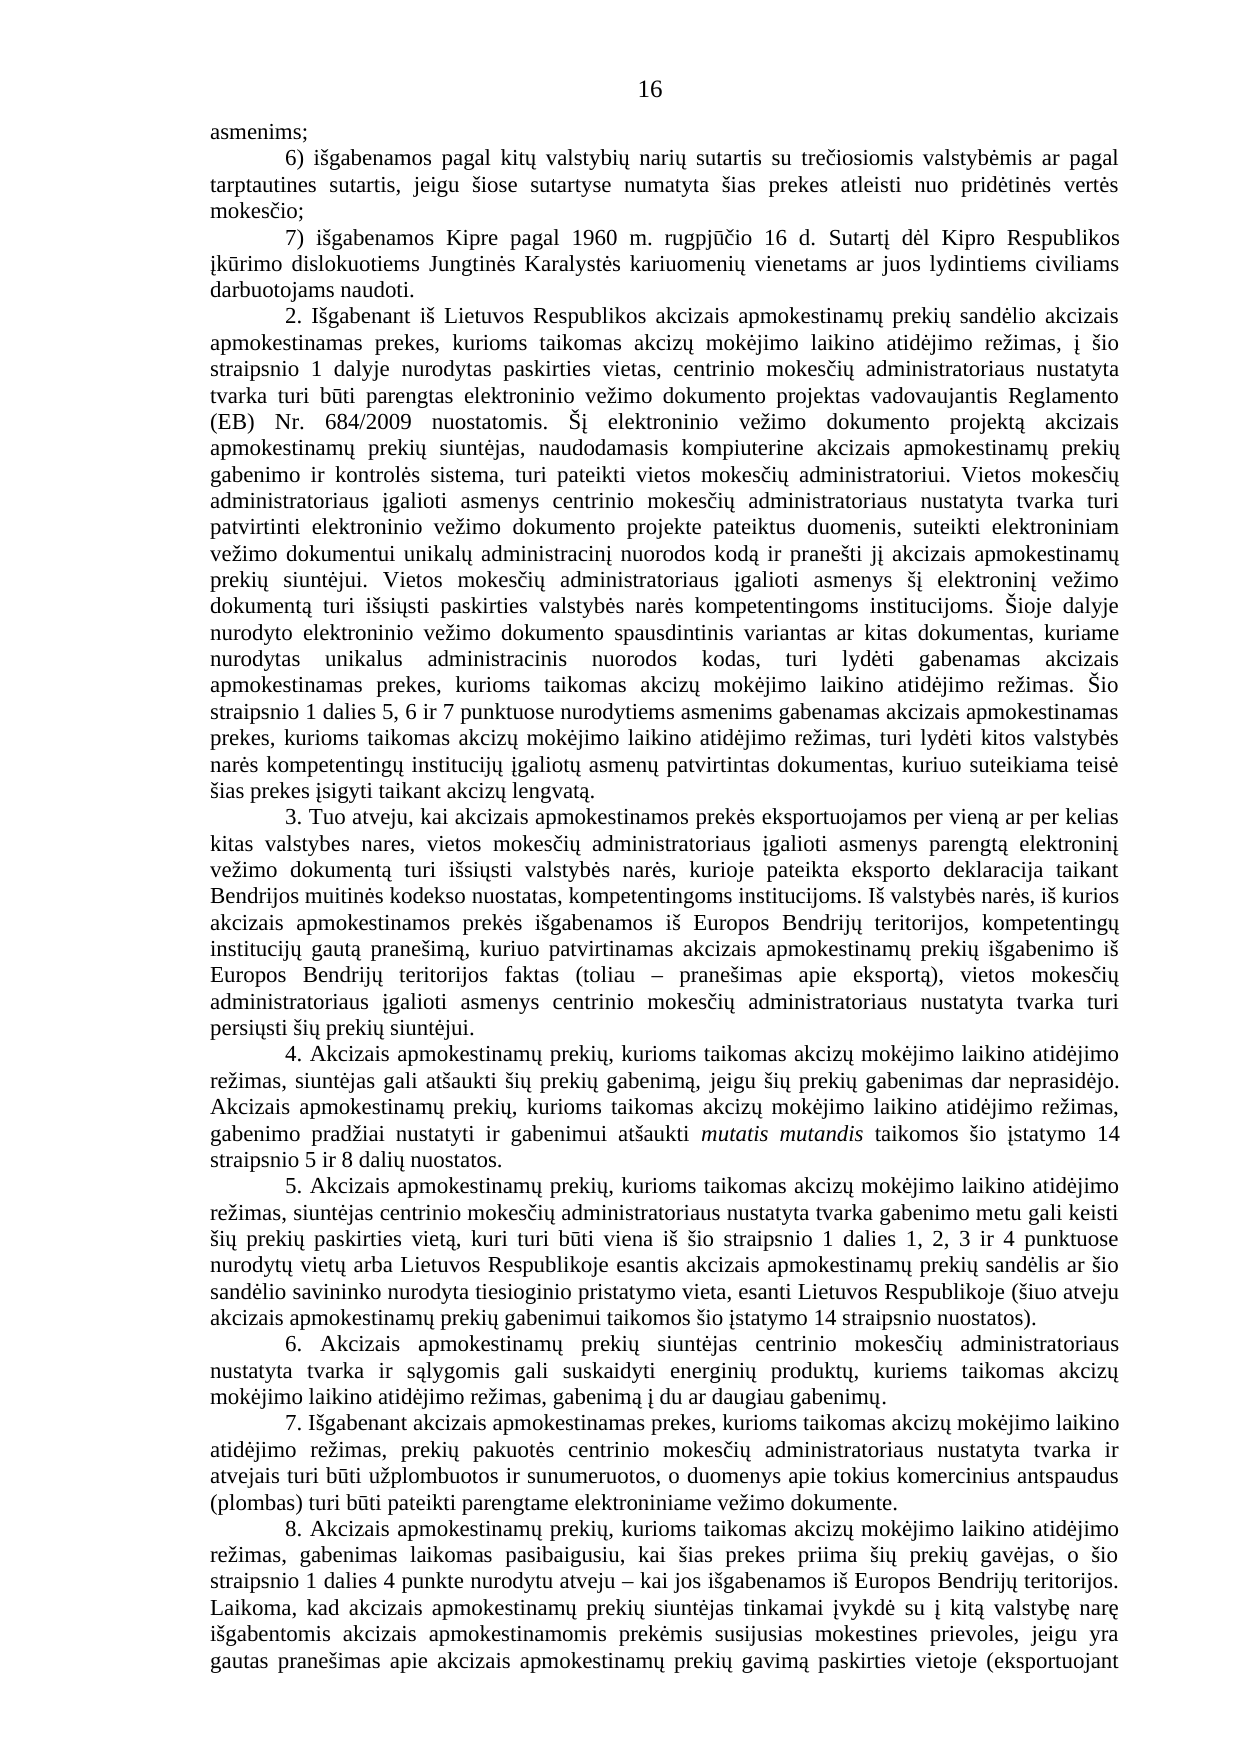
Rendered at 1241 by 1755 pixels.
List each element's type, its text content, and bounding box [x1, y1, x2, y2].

text 7) išgabenamos Kipre pagal 1960 m. rugpjūčio 16 d. Sutartį dėl Kipro Respublikos įkūrimo dislokuotiems Jungtinės Karalystės kariuomenių vienetams ar juos lydintiems civiliams darbuotojams naudoti. [210, 223, 1120, 303]
text 5. Akcizais apmokestinamų prekių, kurioms taikomas akcizų mokėjimo laikino atidėjimo režimas, siuntėjas centrinio mokesčių administratoriaus nustatyta tvarka gabenimo metu gali keisti šių prekių paskirties vietą, kuri turi būti viena iš šio straipsnio 1 dalies 1, 2, 3 ir 4 punktuose nurodytų vietų arba Lietuvos Respublikoje esantis akcizais apmokestinamų prekių sandėlis ar šio sandėlio savininko nurodyta tiesioginio pristatymo vieta, esanti Lietuvos Respublikoje (šiuo atveju akcizais apmokestinamų prekių gabenimui taikomos šio įstatymo 14 straipsnio nuostatos). [210, 1172, 1120, 1330]
text 7. Išgabenant akcizais apmokestinamas prekes, kurioms taikomas akcizų mokėjimo laikino atidėjimo režimas, prekių pakuotės centrinio mokesčių administratoriaus nustatyta tvarka ir atvejais turi būti užplombuotos ir sunumeruotos, o duomenys apie tokius komercinius antspaudus (plombas) turi būti pateikti parengtame elektroniniame vežimo dokumente. [210, 1409, 1120, 1515]
text 6) išgabenamos pagal kitų valstybių narių sutartis su trečiosiomis valstybėmis ar pagal tarptautines sutartis, jeigu šiose sutartyse numatyta šias prekes atleisti nuo pridėtinės vertės mokesčio; [210, 144, 1120, 223]
text 4. Akcizais apmokestinamų prekių, kurioms taikomas akcizų mokėjimo laikino atidėjimo režimas, siuntėjas gali atšaukti šių prekių gabenimą, jeigu šių prekių gabenimas dar neprasidėjo. Akcizais apmokestinamų prekių, kurioms taikomas akcizų mokėjimo laikino atidėjimo režimas, gabenimo pradžiai nustatyti ir gabenimui atšaukti mutatis mutandis taikomos šio įstatymo 14 straipsnio 5 ir 8 dalių nuostatos. [210, 1041, 1120, 1172]
text 8. Akcizais apmokestinamų prekių, kurioms taikomas akcizų mokėjimo laikino atidėjimo režimas, gabenimas laikomas pasibaigusiu, kai šias prekes priima šių prekių gavėjas, o šio straipsnio 1 dalies 4 punkte nurodytu atveju – kai jos išgabenamos iš Europos Bendrijų teritorijos. Laikoma, kad akcizais apmokestinamų prekių siuntėjas tinkamai įvykdė su į kitą valstybę narę išgabentomis akcizais apmokestinamomis prekėmis susijusias mokestines prievoles, jeigu yra gautas pranešimas apie akcizais apmokestinamų prekių gavimą paskirties vietoje (eksportuojant [210, 1515, 1120, 1673]
text 2. Išgabenant iš Lietuvos Respublikos akcizais apmokestinamų prekių sandėlio akcizais apmokestinamas prekes, kurioms taikomas akcizų mokėjimo laikino atidėjimo režimas, į šio straipsnio 1 dalyje nurodytas paskirties vietas, centrinio mokesčių administratoriaus nustatyta tvarka turi būti parengtas elektroninio vežimo dokumento projektas vadovaujantis Reglamento (EB) Nr. 684/2009 nuostatomis. Šį elektroninio vežimo dokumento projektą akcizais apmokestinamų prekių siuntėjas, naudodamasis kompiuterine akcizais apmokestinamų prekių gabenimo ir kontrolės sistema, turi pateikti vietos mokesčių administratoriui. Vietos mokesčių administratoriaus įgalioti asmenys centrinio mokesčių administratoriaus nustatyta tvarka turi patvirtinti elektroninio vežimo dokumento projekte pateiktus duomenis, suteikti elektroniniam vežimo dokumentui unikalų administracinį nuorodos kodą ir pranešti jį akcizais apmokestinamų prekių siuntėjui. Vietos mokesčių administratoriaus įgalioti asmenys šį elektroninį vežimo dokumentą turi išsiųsti paskirties valstybės narės kompetentingoms institucijoms. Šioje dalyje nurodyto elektroninio vežimo dokumento spausdintinis variantas ar kitas dokumentas, kuriame nurodytas unikalus administracinis nuorodos kodas, turi lydėti gabenamas akcizais apmokestinamas prekes, kurioms taikomas akcizų mokėjimo laikino atidėjimo režimas. Šio straipsnio 1 dalies 5, 6 ir 7 punktuose nurodytiems asmenims gabenamas akcizais apmokestinamas prekes, kurioms taikomas akcizų mokėjimo laikino atidėjimo režimas, turi lydėti kitos valstybės narės kompetentingų institucijų įgaliotų asmenų patvirtintas dokumentas, kuriuo suteikiama teisė šias prekes įsigyti taikant akcizų lengvatą. [210, 303, 1120, 803]
text asmenims; [210, 118, 1120, 144]
text 3. Tuo atveju, kai akcizais apmokestinamos prekės eksportuojamos per vieną ar per kelias kitas valstybes nares, vietos mokesčių administratoriaus įgalioti asmenys parengtą elektroninį vežimo dokumentą turi išsiųsti valstybės narės, kurioje pateikta eksporto deklaracija taikant Bendrijos muitinės kodekso nuostatas, kompetentingoms institucijoms. Iš valstybės narės, iš kurios akcizais apmokestinamos prekės išgabenamos iš Europos Bendrijų teritorijos, kompetentingų institucijų gautą pranešimą, kuriuo patvirtinamas akcizais apmokestinamų prekių išgabenimo iš Europos Bendrijų teritorijos faktas (toliau – pranešimas apie eksportą), vietos mokesčių administratoriaus įgalioti asmenys centrinio mokesčių administratoriaus nustatyta tvarka turi persiųsti šių prekių siuntėjui. [210, 803, 1120, 1041]
text 6. Akcizais apmokestinamų prekių siuntėjas centrinio mokesčių administratoriaus nustatyta tvarka ir sąlygomis gali suskaidyti energinių produktų, kuriems taikomas akcizų mokėjimo laikino atidėjimo režimas, gabenimą į du ar daugiau gabenimų. [210, 1330, 1120, 1409]
